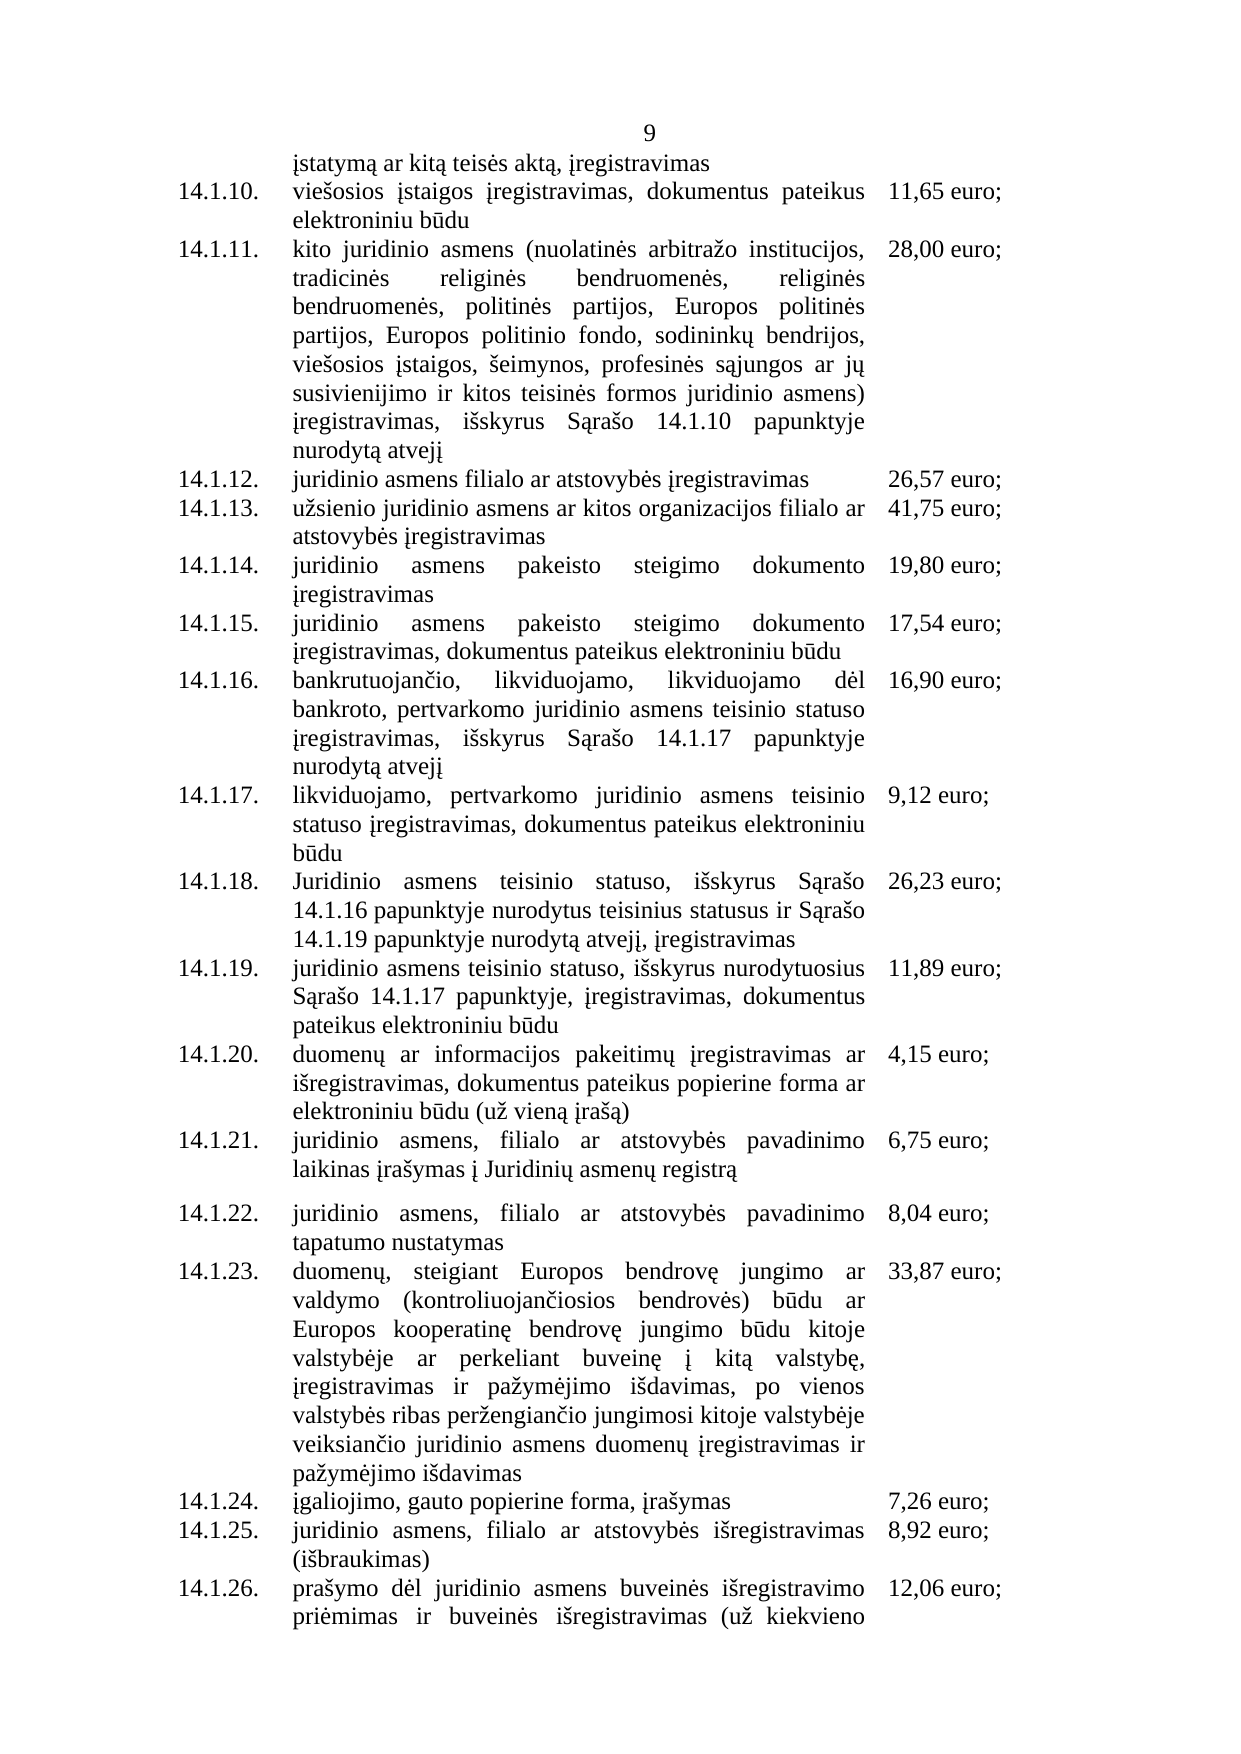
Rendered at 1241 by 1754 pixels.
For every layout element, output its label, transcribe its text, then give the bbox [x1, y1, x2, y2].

table_cell juridinio asmens, filialo ar atstovybės pavadinimo laikinas įrašymas į Juridinių asmenų registrą [281, 1125, 877, 1198]
table_cell įstatymą ar kitą teisės aktą, įregistravimas [281, 148, 877, 176]
table_cell 8,04 euro; [877, 1198, 1169, 1256]
table_cell [177, 148, 281, 176]
table_cell 14.1.13. [177, 493, 281, 550]
table_cell 14.1.14. [177, 550, 281, 608]
table_cell 14.1.10. [177, 176, 281, 234]
table_cell 14.1.19. [177, 953, 281, 1039]
table_cell duomenų, steigiant Europos bendrovę jungimo ar valdymo (kontroliuojančiosios bendrovės) būdu ar Europos kooperatinę bendrovę jungimo būdu kitoje valstybėje ar perkeliant buveinę į kitą valstybę, įregistravimas ir pažymėjimo išdavimas, po vienos valstybės ribas peržengiančio jungimosi kitoje valstybėje veiksiančio juridinio asmens duomenų įregistravimas ir pažymėjimo išdavimas [281, 1256, 877, 1486]
table_cell juridinio asmens pakeisto steigimo dokumento įregistravimas, dokumentus pateikus elektroniniu būdu [281, 608, 877, 665]
table_cell kito juridinio asmens (nuolatinės arbitražo institucijos, tradicinės religinės bendruomenės, religinės bendruomenės, politinės partijos, Europos politinės partijos, Europos politinio fondo, sodininkų bendrijos, viešosios įstaigos, šeimynos, profesinės sąjungos ar jų susivienijimo ir kitos teisinės formos juridinio asmens) įregistravimas, išskyrus Sąrašo 14.1.10 papunktyje nurodytą atvejį [281, 234, 877, 464]
table_cell juridinio asmens teisinio statuso, išskyrus nurodytuosius Sąrašo 14.1.17 papunktyje, įregistravimas, dokumentus pateikus elektroniniu būdu [281, 953, 877, 1039]
table_cell 19,80 euro; [877, 550, 1169, 608]
table_cell juridinio asmens pakeisto steigimo dokumento įregistravimas [281, 550, 877, 608]
table_cell 14.1.16. [177, 665, 281, 780]
table_cell viešosios įstaigos įregistravimas, dokumentus pateikus elektroniniu būdu [281, 176, 877, 234]
table_cell 14.1.18. [177, 866, 281, 953]
table_cell 14.1.15. [177, 608, 281, 665]
table_cell juridinio asmens filialo ar atstovybės įregistravimas [281, 464, 877, 493]
table_cell 14.1.22. [177, 1198, 281, 1256]
table_cell 8,92 euro; [877, 1515, 1169, 1573]
table_cell 9,12 euro; [877, 780, 1169, 866]
table_cell prašymo dėl juridinio asmens buveinės išregistravimo priėmimas ir buveinės išregistravimas (už kiekvieno [281, 1573, 877, 1630]
table_cell 16,90 euro; [877, 665, 1169, 780]
table_cell Juridinio asmens teisinio statuso, išskyrus Sąrašo 14.1.16 papunktyje nurodytus teisinius statusus ir Sąrašo 14.1.19 papunktyje nurodytą atvejį, įregistravimas [281, 866, 877, 953]
table_cell 7,26 euro; [877, 1486, 1169, 1515]
table_cell [877, 148, 1169, 176]
table_cell 28,00 euro; [877, 234, 1169, 464]
table_cell 26,57 euro; [877, 464, 1169, 493]
table_cell 14.1.17. [177, 780, 281, 866]
table_cell 11,89 euro; [877, 953, 1169, 1039]
table_cell 14.1.24. [177, 1486, 281, 1515]
table_cell 12,06 euro; [877, 1573, 1169, 1630]
table_cell 14.1.26. [177, 1573, 281, 1630]
table_cell 14.1.23. [177, 1256, 281, 1486]
table_cell bankrutuojančio, likviduojamo, likviduojamo dėl bankroto, pertvarkomo juridinio asmens teisinio statuso įregistravimas, išskyrus Sąrašo 14.1.17 papunktyje nurodytą atvejį [281, 665, 877, 780]
table_cell 14.1.11. [177, 234, 281, 464]
table_cell 26,23 euro; [877, 866, 1169, 953]
table_cell 4,15 euro; [877, 1039, 1169, 1125]
table_cell 17,54 euro; [877, 608, 1169, 665]
table_cell 14.1.12. [177, 464, 281, 493]
table_cell įgaliojimo, gauto popierine forma, įrašymas [281, 1486, 877, 1515]
table_cell 11,65 euro; [877, 176, 1169, 234]
table_cell juridinio asmens, filialo ar atstovybės išregistravimas (išbraukimas) [281, 1515, 877, 1573]
table_cell likviduojamo, pertvarkomo juridinio asmens teisinio statuso įregistravimas, dokumentus pateikus elektroniniu būdu [281, 780, 877, 866]
table_cell 14.1.25. [177, 1515, 281, 1573]
table_cell 41,75 euro; [877, 493, 1169, 550]
table_cell užsienio juridinio asmens ar kitos organizacijos filialo ar atstovybės įregistravimas [281, 493, 877, 550]
table_cell juridinio asmens, filialo ar atstovybės pavadinimo tapatumo nustatymas [281, 1198, 877, 1256]
table_cell 14.1.21. [177, 1125, 281, 1198]
table_cell 6,75 euro; [877, 1125, 1169, 1198]
table_cell 14.1.20. [177, 1039, 281, 1125]
table_cell duomenų ar informacijos pakeitimų įregistravimas ar išregistravimas, dokumentus pateikus popierine forma ar elektroniniu būdu (už vieną įrašą) [281, 1039, 877, 1125]
table_cell 33,87 euro; [877, 1256, 1169, 1486]
